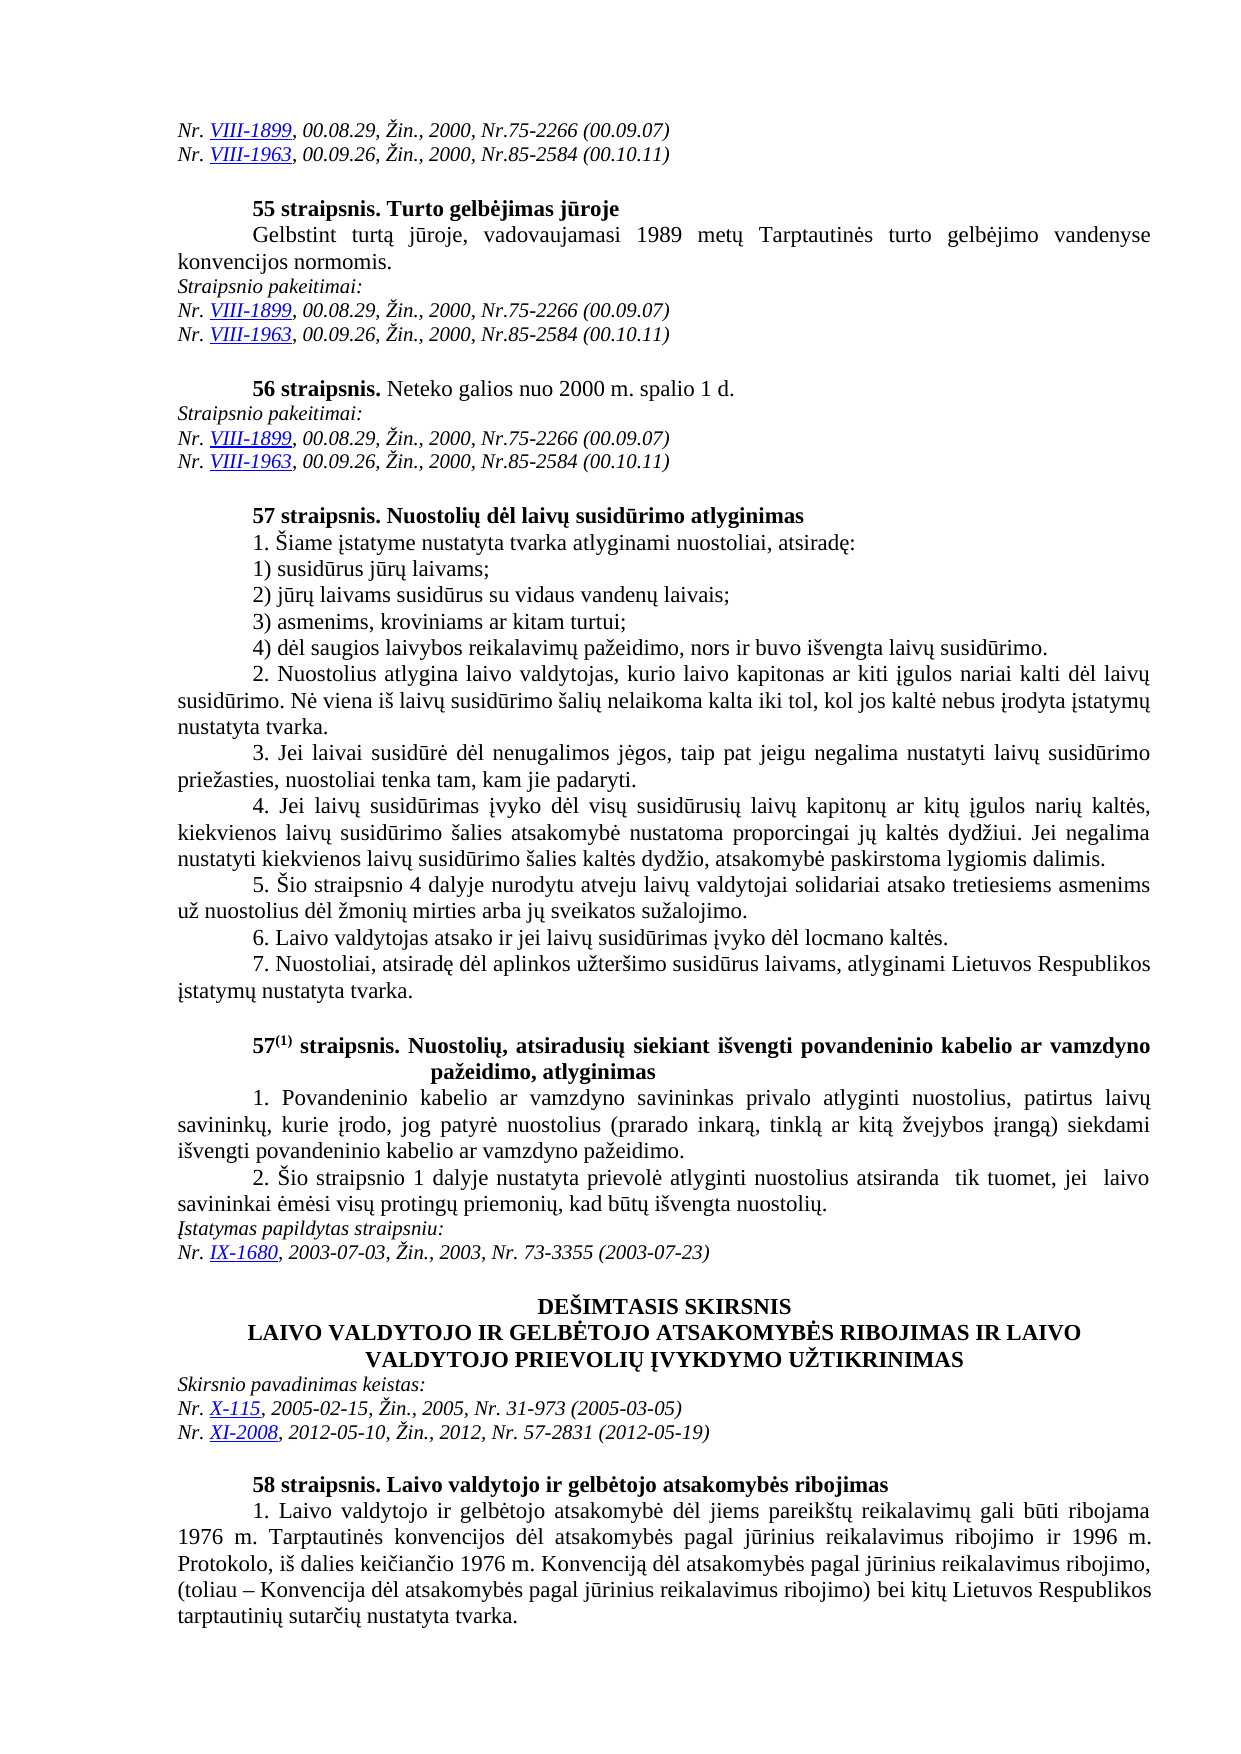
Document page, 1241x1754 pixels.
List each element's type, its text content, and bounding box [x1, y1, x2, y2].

text Straipsnio pakeitimai: [177, 274, 1152, 298]
text 4) dėl saugios laivybos reikalavimų pažeidimo, nors ir buvo išvengta laivų susidūrimo. [177, 634, 1152, 660]
text Nr. VIII-1963, 00.09.26, Žin., 2000, Nr.85-2584 (00.10.11) [177, 142, 1152, 166]
text Nr. XI-2008, 2012-05-10, Žin., 2012, Nr. 57-2831 (2012-05-19) [177, 1420, 1152, 1444]
text 3) asmenims, kroviniams ar kitam turtui; [177, 608, 1152, 634]
text 1. Šiame įstatyme nustatyta tvarka atlyginami nuostoliai, atsiradę: [177, 529, 1152, 555]
text Nr. VIII-1963, 00.09.26, Žin., 2000, Nr.85-2584 (00.10.11) [177, 449, 1152, 473]
text 3. Jei laivai susidūrė dėl nenugalimos jėgos, taip pat jeigu negalima nustatyti laivų susidūrimo priežasties, nuostoliai tenka tam, kam jie padaryti. [177, 739, 1152, 792]
text Nr. VIII-1899, 00.08.29, Žin., 2000, Nr.75-2266 (00.09.07) [177, 118, 1152, 142]
text 2. Nuostolius atlygina laivo valdytojas, kurio laivo kapitonas ar kiti įgulos nariai kalti dėl laivų susidūrimo. Nė viena iš laivų susidūrimo šalių nelaikoma kalta iki tol, kol jos kaltė nebus įrodyta įstatymų nustatyta tvarka. [177, 660, 1152, 739]
text LAIVO VALDYTOJO IR GELBĖTOJO ATSAKOMYBĖS RIBOJIMAS IR LAIVO VALDYTOJO PRIEVOLIŲ ĮVYKDYMO UŽTIKRINIMAS [177, 1319, 1152, 1372]
text 57(1) straipsnis. Nuostolių, atsiradusių siekiant išvengti povandeninio kabelio ar vamzdyno pažeidimo, atlyginimas [252, 1032, 1152, 1084]
text DEŠIMTASIS SKIRSNIS [177, 1293, 1152, 1319]
text 55 straipsnis. Turto gelbėjimas jūroje [177, 195, 1152, 221]
text Nr. VIII-1899, 00.08.29, Žin., 2000, Nr.75-2266 (00.09.07) [177, 298, 1152, 322]
text 4. Jei laivų susidūrimas įvyko dėl visų susidūrusių laivų kapitonų ar kitų įgulos narių kaltės, kiekvienos laivų susidūrimo šalies atsakomybė nustatoma proporcingai jų kaltės dydžiui. Jei negalima nustatyti kiekvienos laivų susidūrimo šalies kaltės dydžio, atsakomybė paskirstoma lygiomis dalimis. [177, 792, 1152, 871]
text 56 straipsnis. Neteko galios nuo 2000 m. spalio 1 d. [177, 375, 1152, 401]
text 7. Nuostoliai, atsiradę dėl aplinkos užteršimo susidūrus laivams, atlyginami Lietuvos Respublikos įstatymų nustatyta tvarka. [177, 950, 1152, 1003]
text 1. Povandeninio kabelio ar vamzdyno savininkas privalo atlyginti nuostolius, patirtus laivų savininkų, kurie įrodo, jog patyrė nuostolius (prarado inkarą, tinklą ar kitą žvejybos įrangą) siekdami išvengti povandeninio kabelio ar vamzdyno pažeidimo. [177, 1084, 1152, 1163]
text Nr. VIII-1963, 00.09.26, Žin., 2000, Nr.85-2584 (00.10.11) [177, 322, 1152, 346]
text Skirsnio pavadinimas keistas: [177, 1372, 1152, 1396]
text Gelbstint turtą jūroje, vadovaujamasi 1989 metų Tarptautinės turto gelbėjimo vandenyse konvencijos normomis. [177, 221, 1152, 274]
text Nr. VIII-1899, 00.08.29, Žin., 2000, Nr.75-2266 (00.09.07) [177, 425, 1152, 449]
text 58 straipsnis. Laivo valdytojo ir gelbėtojo atsakomybės ribojimas [177, 1471, 1152, 1497]
text Straipsnio pakeitimai: [177, 401, 1152, 425]
text 1) susidūrus jūrų laivams; [177, 555, 1152, 581]
text Nr. X-115, 2005-02-15, Žin., 2005, Nr. 31-973 (2005-03-05) [177, 1396, 1152, 1420]
text 1. Laivo valdytojo ir gelbėtojo atsakomybė dėl jiems pareikštų reikalavimų gali būti ribojama 1976 m. Tarptautinės konvencijos dėl atsakomybės pagal jūrinius reikalavimus ribojimo ir 1996 m. Protokolo, iš dalies keičiančio 1976 m. Konvenciją dėl atsakomybės pagal jūrinius reikalavimus ribojimo, (toliau – Konvencija dėl atsakomybės pagal jūrinius reikalavimus ribojimo) bei kitų Lietuvos Respublikos tarptautinių sutarčių nustatyta tvarka. [177, 1497, 1152, 1629]
text 2. Šio straipsnio 1 dalyje nustatyta prievolė atlyginti nuostolius atsiranda tik tuomet, jei laivo savininkai ėmėsi visų protingų priemonių, kad būtų išvengta nuostolių. [177, 1163, 1152, 1216]
text 5. Šio straipsnio 4 dalyje nurodytu atveju laivų valdytojai solidariai atsako tretiesiems asmenims už nuostolius dėl žmonių mirties arba jų sveikatos sužalojimo. [177, 871, 1152, 924]
text 6. Laivo valdytojas atsako ir jei laivų susidūrimas įvyko dėl locmano kaltės. [177, 924, 1152, 950]
text 57 straipsnis. Nuostolių dėl laivų susidūrimo atlyginimas [177, 502, 1152, 529]
text 2) jūrų laivams susidūrus su vidaus vandenų laivais; [177, 581, 1152, 608]
text Įstatymas papildytas straipsniu: [177, 1216, 1152, 1240]
text Nr. IX-1680, 2003-07-03, Žin., 2003, Nr. 73-3355 (2003-07-23) [177, 1240, 1152, 1264]
